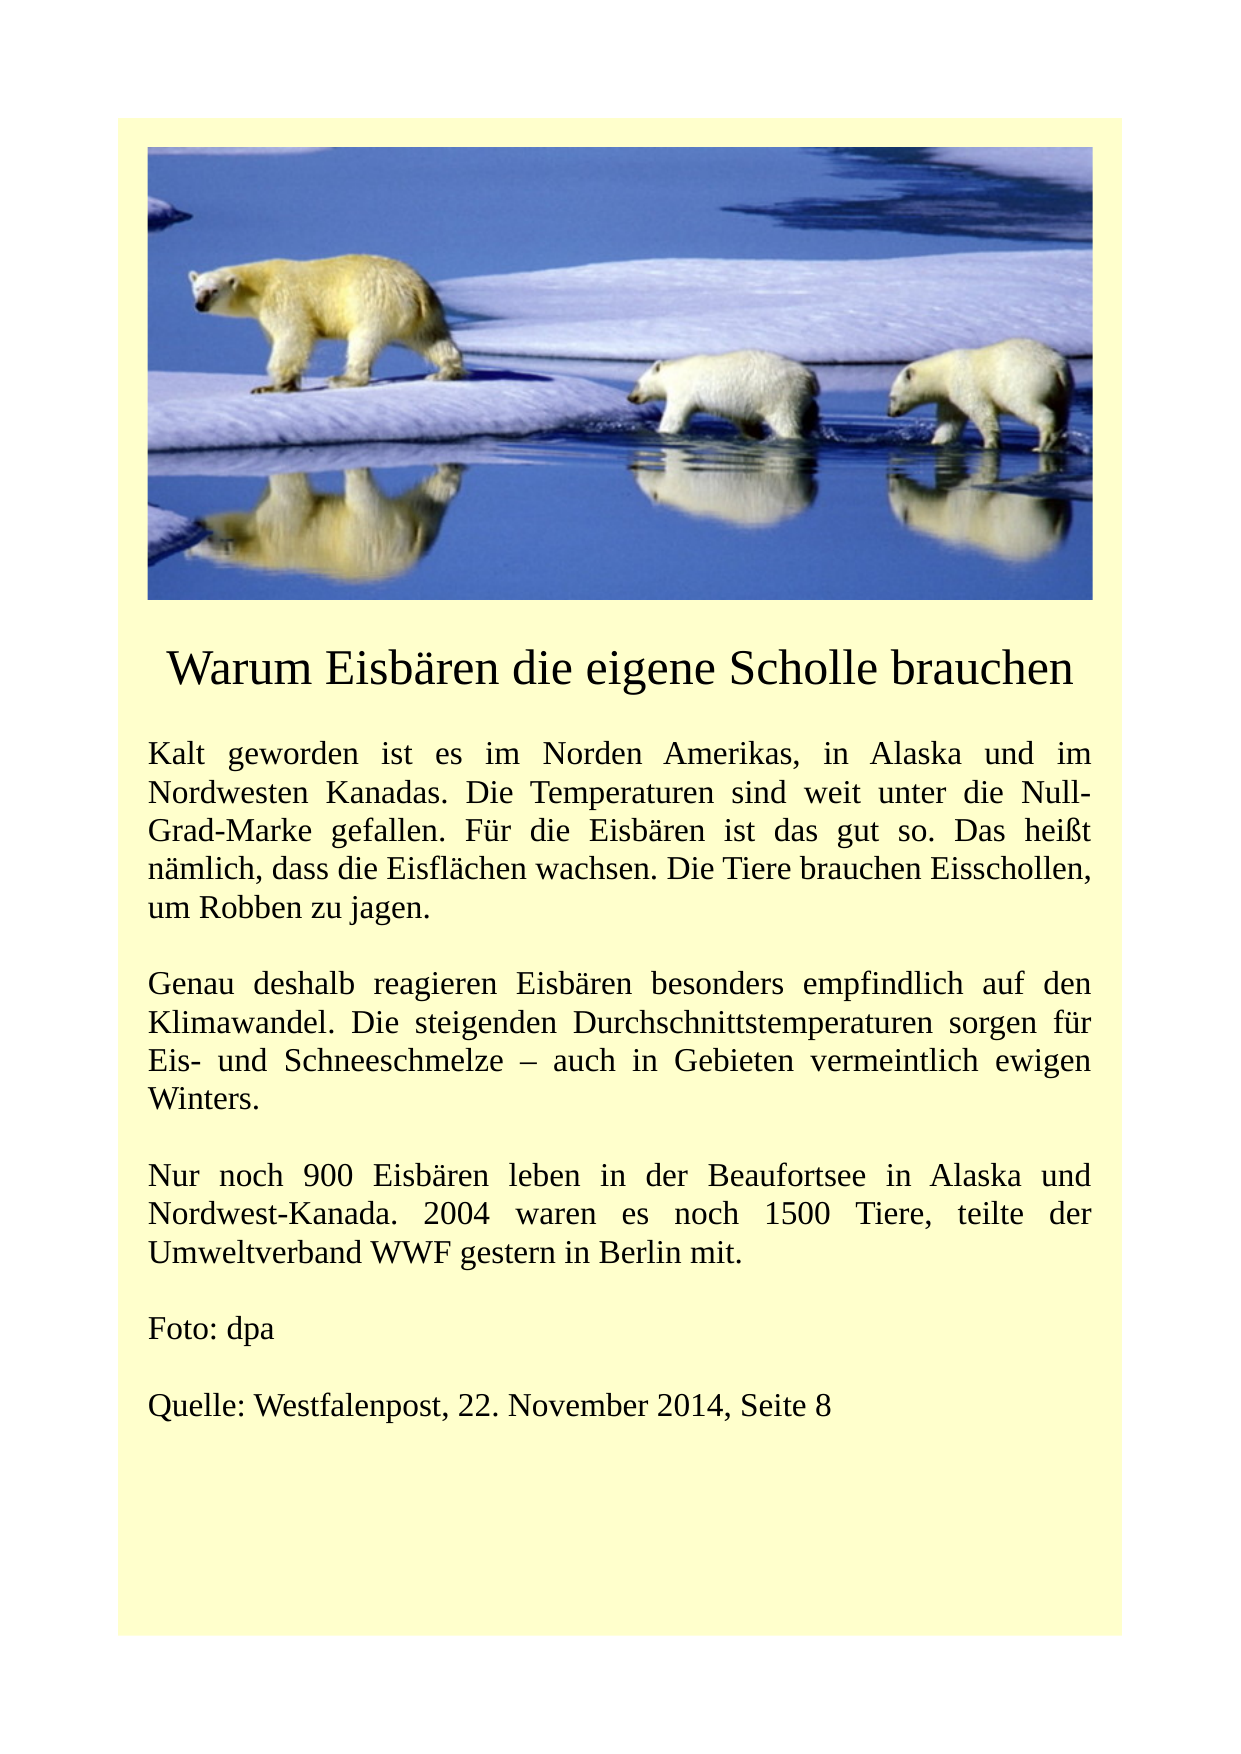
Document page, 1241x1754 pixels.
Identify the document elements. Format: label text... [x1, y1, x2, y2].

text Warum Eisbären die eigene Scholle brauchen [148, 638, 1093, 695]
text Genau deshalb reagieren Eisbären besonders empfindlich auf den Klimawandel. Die steigenden Durchschnittstemperaturen sorgen für Eis- und Schneeschmelze – auch in Gebieten vermeintlich ewigen Winters. [148, 963, 1093, 1117]
text Quelle: Westfalenpost, 22. November 2014, Seite 8 [148, 1385, 1093, 1423]
text Kalt geworden ist es im Norden Amerikas, in Alaska und im Nordwesten Kanadas. Die Temperaturen sind weit unter die Null-Grad-Marke gefallen. Für die Eisbären ist das gut so. Das heißt nämlich, dass die Eisflächen wachsen. Die Tiere brauchen Eisschollen, um Robben zu jagen. [148, 733, 1093, 925]
text Nur noch 900 Eisbären leben in der Beaufortsee in Alaska und Nordwest-Kanada. 2004 waren es noch 1500 Tiere, teilte der Umweltverband WWF gestern in Berlin mit. [148, 1155, 1093, 1270]
picture [147, 147, 1093, 600]
text Foto: dpa [148, 1308, 1093, 1347]
